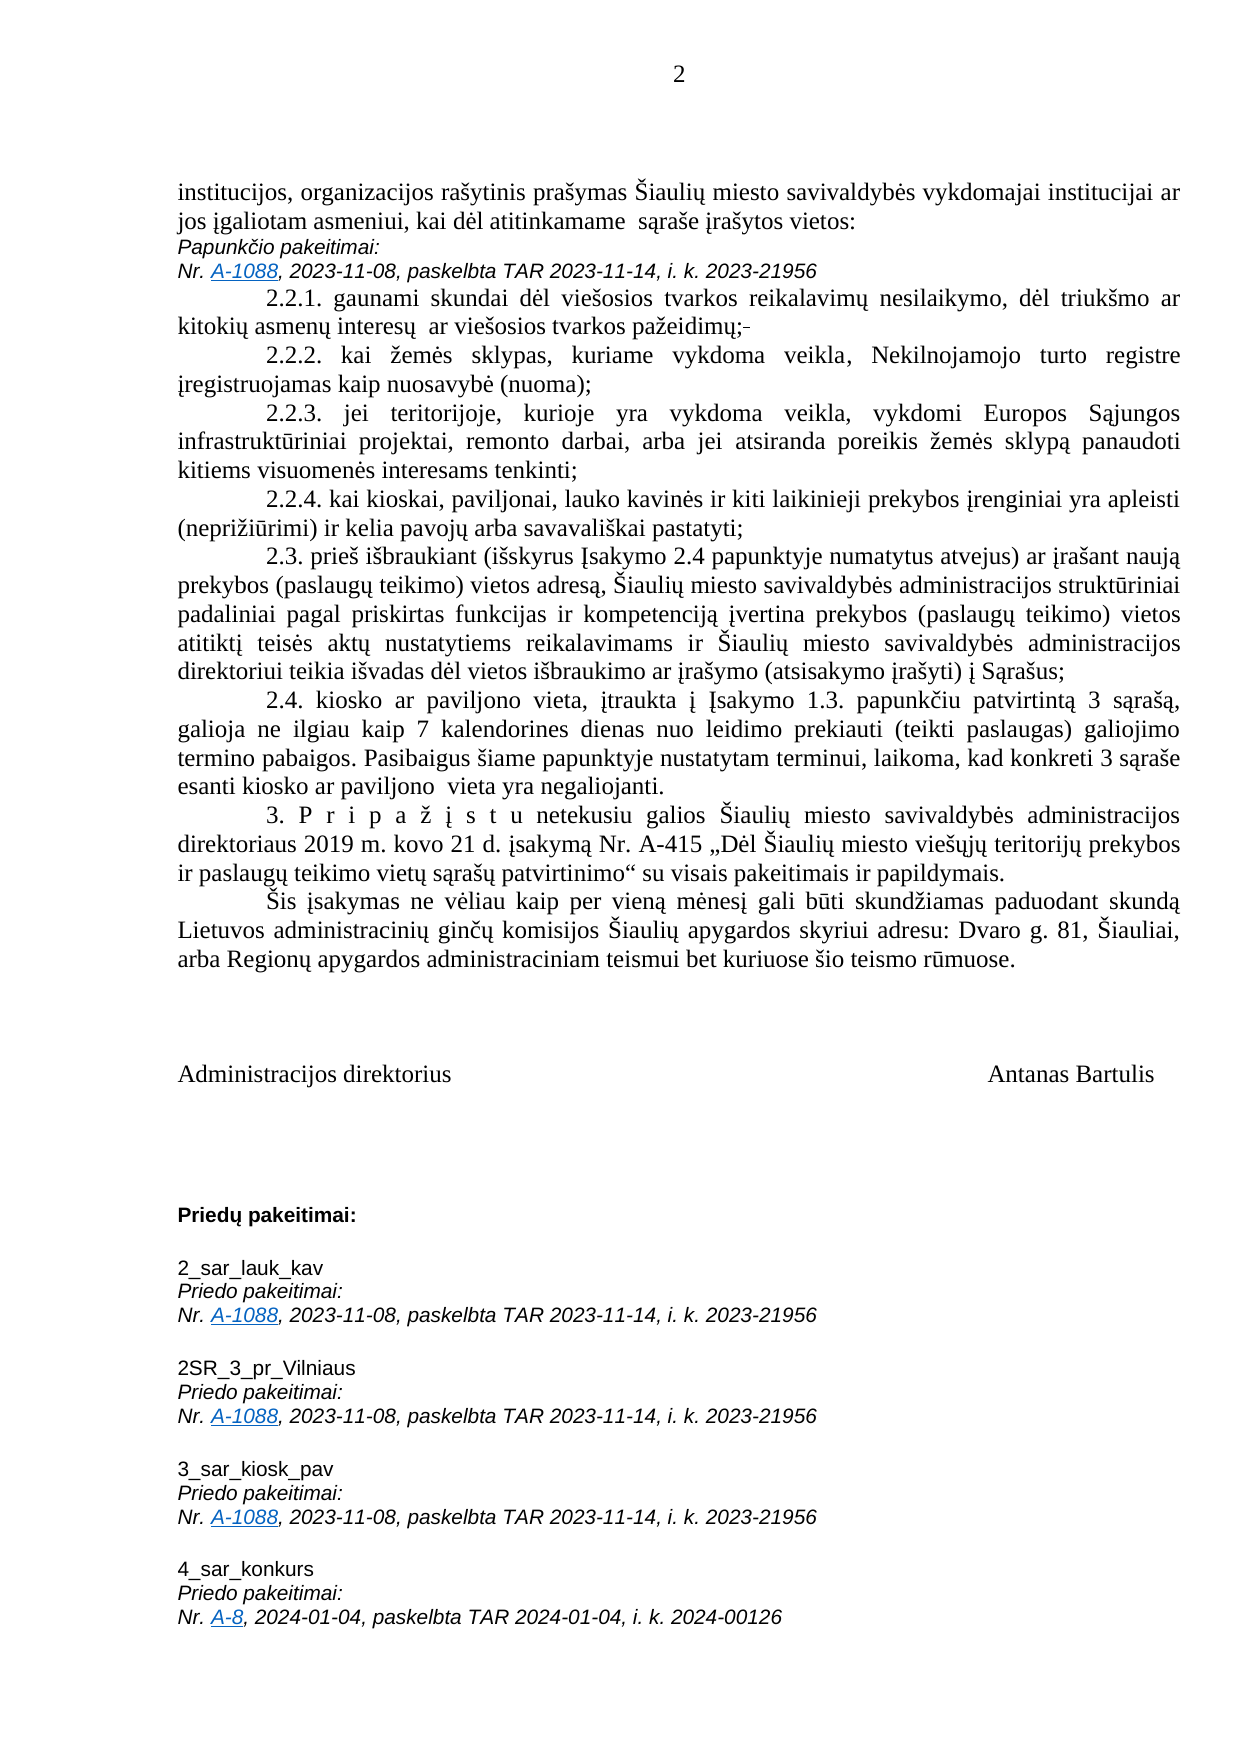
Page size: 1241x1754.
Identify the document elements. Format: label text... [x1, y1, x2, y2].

text Šis įsakymas ne vėliau kaip per vieną mėnesį gali būti skundžiamas paduodant skundą Lietuvos administracinių ginčų komisijos Šiaulių apygardos skyriui adresu: Dvaro g. 81, Šiauliai, arba Regionų apygardos administraciniam teismui bet kuriuose šio teismo rūmuose. [177, 886, 1181, 973]
text 4_sar_konkurs [177, 1557, 1181, 1581]
text Priedų pakeitimai: [177, 1203, 1181, 1227]
text Papunkčio pakeitimai: [177, 235, 1181, 259]
text Priedo pakeitimai: [177, 1279, 1181, 1303]
text Nr. A-1088, 2023-11-08, paskelbta TAR 2023-11-14, i. k. 2023-21956 [177, 1303, 1181, 1327]
text 2.2.1. gaunami skundai dėl viešosios tvarkos reikalavimų nesilaikymo, dėl triukšmo ar kitokių asmenų interesų ar viešosios tvarkos pažeidimų; [177, 283, 1181, 340]
text Nr. A-1088, 2023-11-08, paskelbta TAR 2023-11-14, i. k. 2023-21956 [177, 1404, 1181, 1428]
text 2.2.2. kai žemės sklypas, kuriame vykdoma veikla, Nekilnojamojo turto registre įregistruojamas kaip nuosavybė (nuoma); [177, 340, 1181, 398]
text 3. P r i p a ž į s t u netekusiu galios Šiaulių miesto savivaldybės administracijos direktoriaus 2019 m. kovo 21 d. įsakymą Nr. A-415 „Dėl Šiaulių miesto viešųjų teritorijų prekybos ir paslaugų teikimo vietų sąrašų patvirtinimo“ su visais pakeitimais ir papildymais. [177, 800, 1181, 886]
text Priedo pakeitimai: [177, 1581, 1181, 1605]
text 2.2.3. jei teritorijoje, kurioje yra vykdoma veikla, vykdomi Europos Sąjungos infrastruktūriniai projektai, remonto darbai, arba jei atsiranda poreikis žemės sklypą panaudoti kitiems visuomenės interesams tenkinti; [177, 398, 1181, 484]
text Nr. A-1088, 2023-11-08, paskelbta TAR 2023-11-14, i. k. 2023-21956 [177, 259, 1181, 283]
text 3_sar_kiosk_pav [177, 1457, 1181, 1481]
text Nr. A-8, 2024-01-04, paskelbta TAR 2024-01-04, i. k. 2024-00126 [177, 1605, 1181, 1629]
text Administracijos direktorius Antanas Bartulis [177, 1059, 1181, 1088]
text Nr. A-1088, 2023-11-08, paskelbta TAR 2023-11-14, i. k. 2023-21956 [177, 1504, 1181, 1528]
text institucijos, organizacijos rašytinis prašymas Šiaulių miesto savivaldybės vykdomajai institucijai ar jos įgaliotam asmeniui, kai dėl atitinkamame sąraše įrašytos vietos: [177, 177, 1181, 235]
text 2.4. kiosko ar paviljono vieta, įtraukta į Įsakymo 1.3. papunkčiu patvirtintą 3 sąrašą, galioja ne ilgiau kaip 7 kalendorines dienas nuo leidimo prekiauti (teikti paslaugas) galiojimo termino pabaigos. Pasibaigus šiame papunktyje nustatytam terminui, laikoma, kad konkreti 3 sąraše esanti kiosko ar paviljono vieta yra negaliojanti. [177, 685, 1181, 800]
text 2.3. prieš išbraukiant (išskyrus Įsakymo 2.4 papunktyje numatytus atvejus) ar įrašant naują prekybos (paslaugų teikimo) vietos adresą, Šiaulių miesto savivaldybės administracijos struktūriniai padaliniai pagal priskirtas funkcijas ir kompetenciją įvertina prekybos (paslaugų teikimo) vietos atitiktį teisės aktų nustatytiems reikalavimams ir Šiaulių miesto savivaldybės administracijos direktoriui teikia išvadas dėl vietos išbraukimo ar įrašymo (atsisakymo įrašyti) į Sąrašus; [177, 541, 1181, 685]
text 2.2.4. kai kioskai, paviljonai, lauko kavinės ir kiti laikinieji prekybos įrenginiai yra apleisti (neprižiūrimi) ir kelia pavojų arba savavališkai pastatyti; [177, 484, 1181, 541]
text Priedo pakeitimai: [177, 1380, 1181, 1404]
text Priedo pakeitimai: [177, 1481, 1181, 1504]
text 2SR_3_pr_Vilniaus [177, 1356, 1181, 1380]
text 2_sar_lauk_kav [177, 1255, 1181, 1279]
